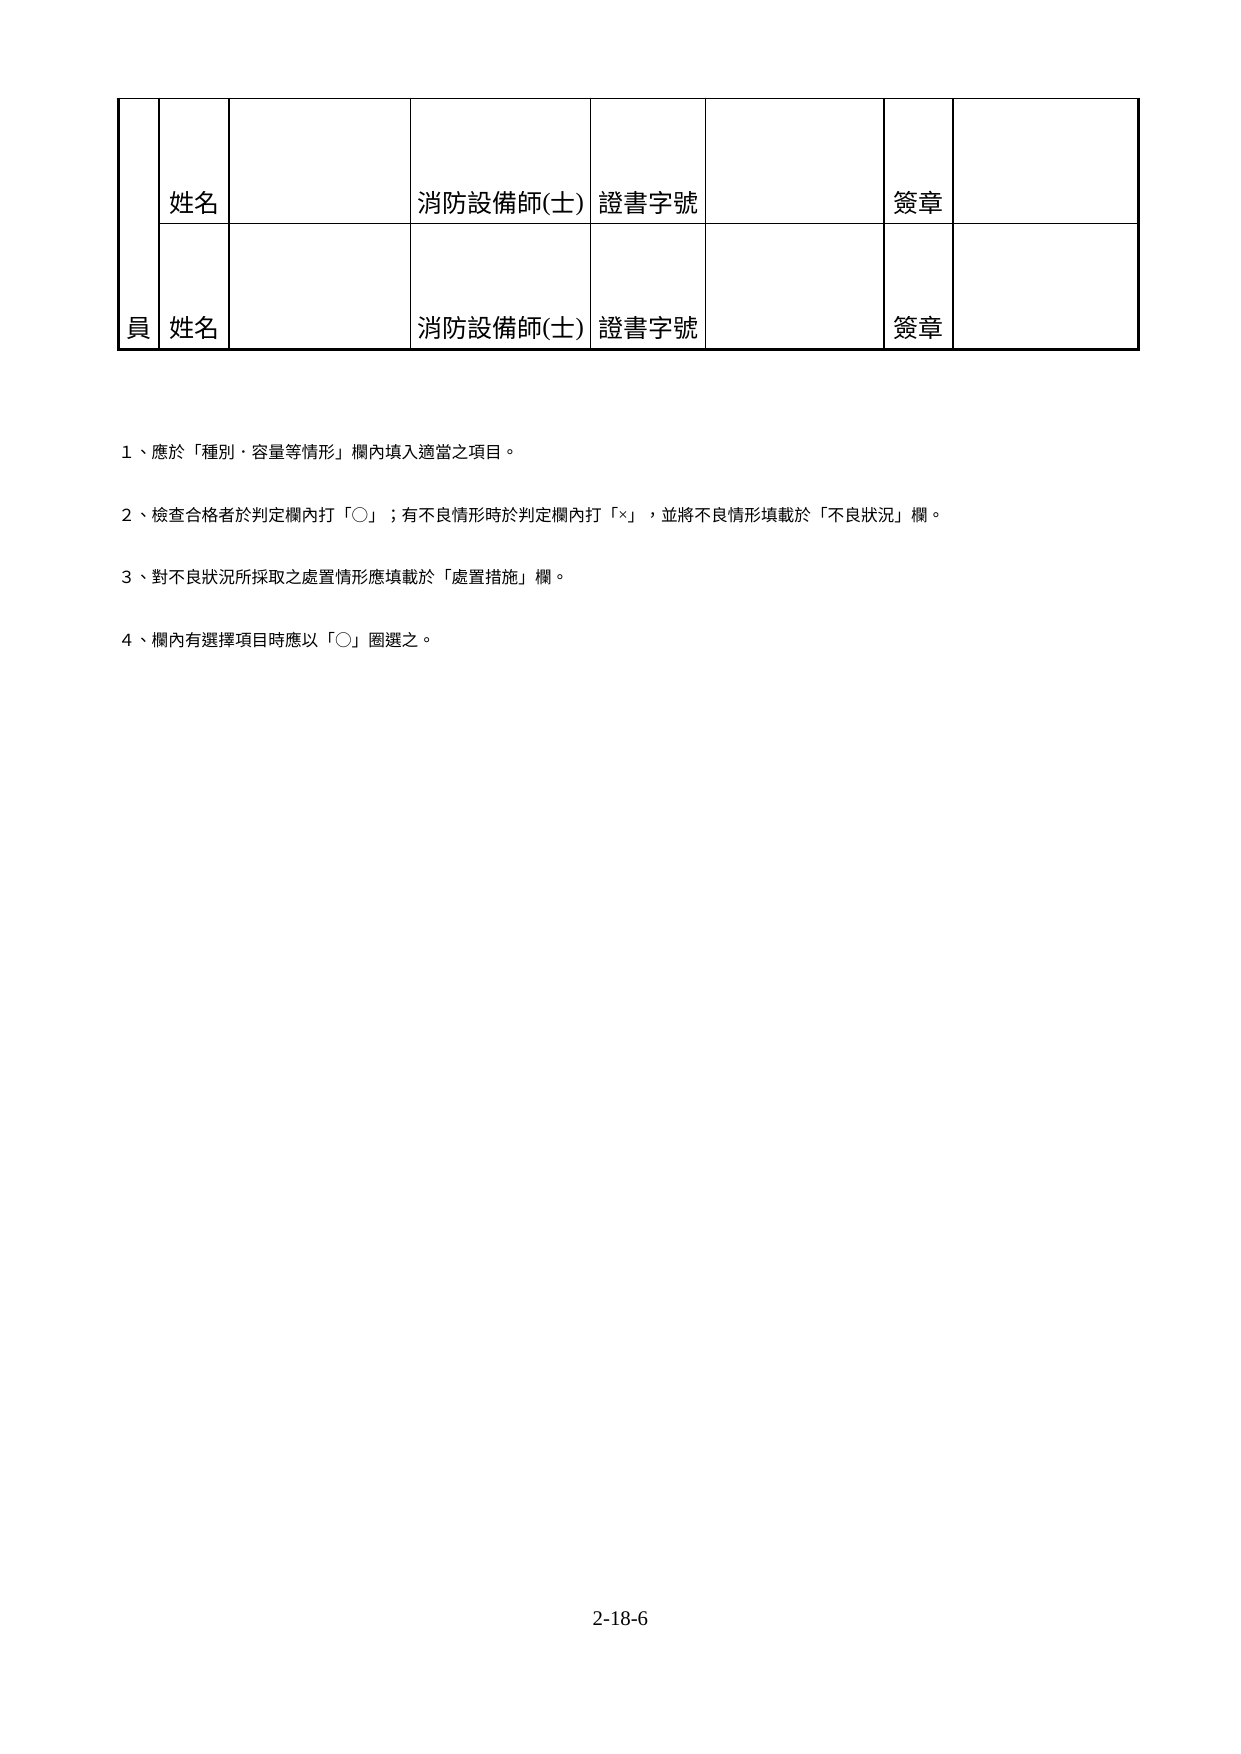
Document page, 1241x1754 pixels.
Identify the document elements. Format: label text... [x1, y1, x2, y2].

table_cell 員 [120, 99, 158, 347]
table_cell [706, 224, 883, 347]
text １、應於「種別．容量等情形」欄內填入適當之項目。 [118, 410, 1122, 472]
table_cell 簽章 [885, 99, 952, 222]
table_cell 消防設備師(士) [411, 99, 590, 222]
table_cell [954, 99, 1137, 222]
text ３、對不良狀況所採取之處置情形應填載於「處置措施」欄。 [118, 535, 1122, 597]
table_cell 姓名 [160, 99, 228, 222]
table_cell [230, 224, 410, 347]
table_cell 消防設備師(士) [411, 224, 590, 347]
table_cell 簽章 [885, 224, 952, 347]
table_cell [706, 99, 883, 222]
table_cell [230, 99, 410, 222]
table_cell [954, 224, 1137, 347]
table_cell 證書字號 [591, 224, 705, 347]
table_cell 姓名 [160, 224, 228, 347]
table_cell 證書字號 [591, 99, 705, 222]
text ４、欄內有選擇項目時應以「○」圈選之。 [118, 597, 1122, 660]
text ２、檢查合格者於判定欄內打「○」；有不良情形時於判定欄內打「×」，並將不良情形填載於「不良狀況」欄。 [118, 472, 1122, 535]
